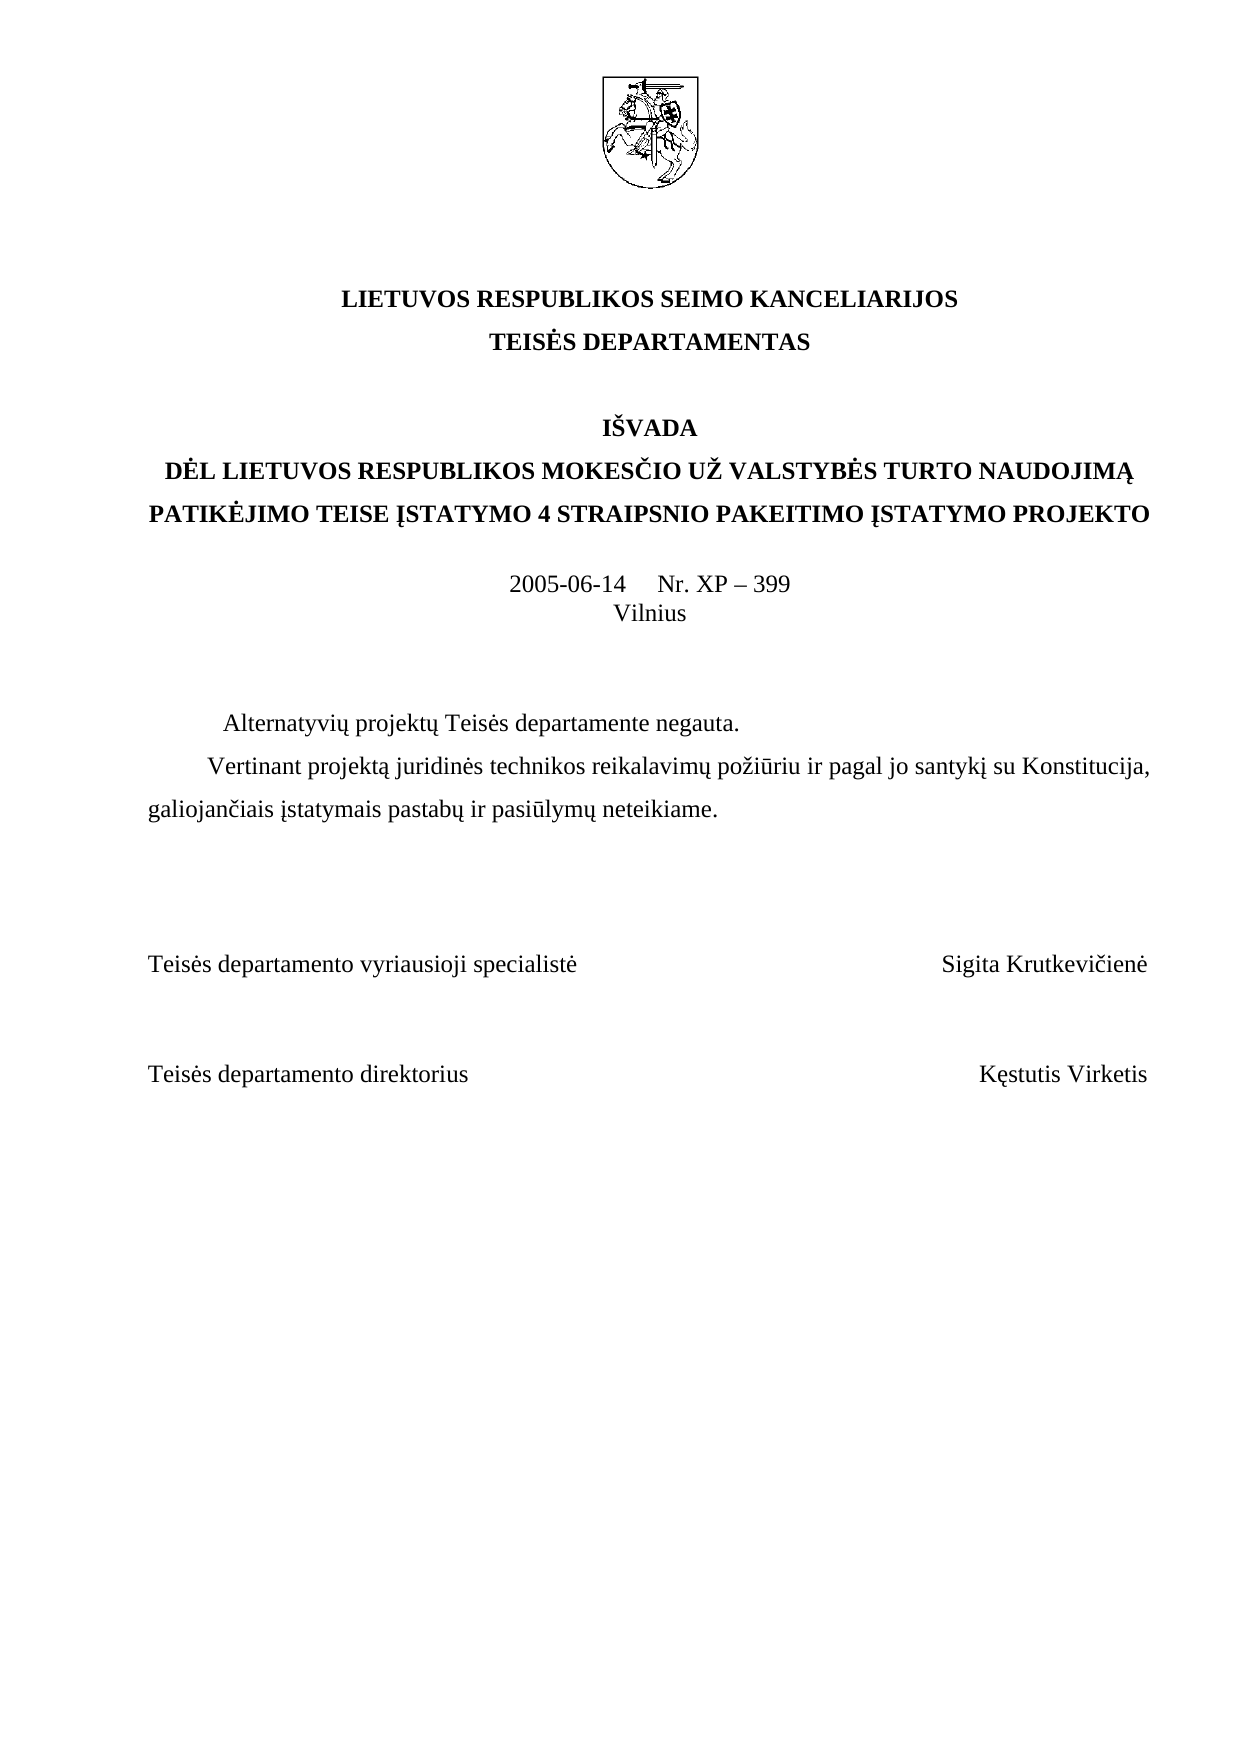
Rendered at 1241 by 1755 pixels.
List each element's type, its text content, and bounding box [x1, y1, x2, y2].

text Teisės departamento vyriausioji specialistė Sigita Krutkevičienė [148, 949, 1152, 977]
text TEISĖS DEPARTAMENTAS [148, 327, 1152, 356]
text Alternatyvių projektų Teisės departamente negauta. [148, 708, 1152, 737]
text DĖL LIETUVOS RESPUBLIKOS MOKESČIO UŽ VALSTYBĖS TURTO NAUDOJIMĄ PATIKĖJIMO TEISE ĮSTATYMO 4 STRAIPSNIO PAKEITIMO ĮSTATYMO PROJEKTO [148, 456, 1152, 528]
text 2005-06-14 Nr. XP – 399 [148, 569, 1152, 598]
text LIETUVOS RESPUBLIKOS SEIMO KANCELIARIJOS [148, 284, 1152, 313]
text Teisės departamento direktorius Kęstutis Virketis [148, 1059, 1152, 1088]
text Vertinant projektą juridinės technikos reikalavimų požiūriu ir pagal jo santykį su Konstitucija, galiojančiais įstatymais pastabų ir pasiūlymų neteikiame. [148, 751, 1152, 823]
text IŠVADA [148, 413, 1152, 442]
text Vilnius [148, 598, 1152, 626]
